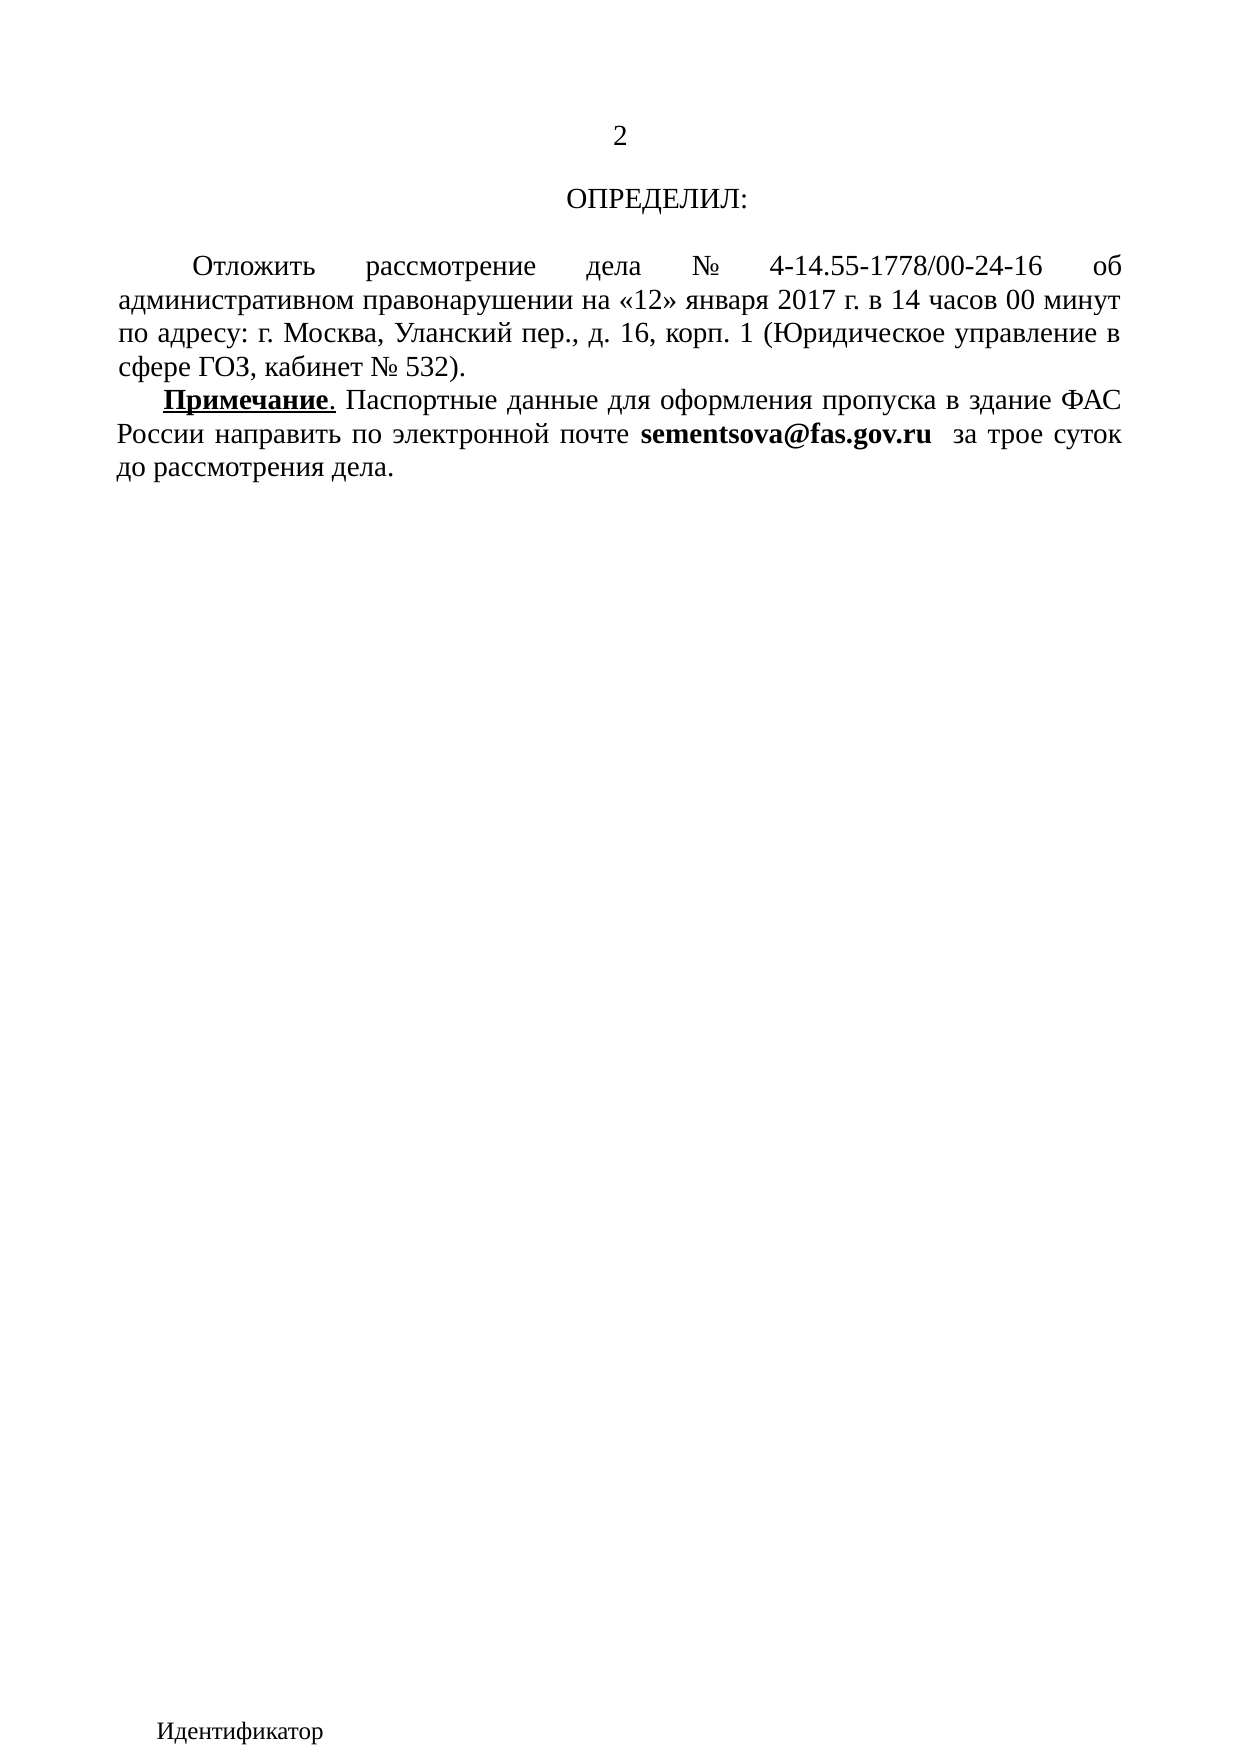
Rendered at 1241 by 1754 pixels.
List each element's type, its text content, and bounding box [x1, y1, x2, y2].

list Примечание. Паспортные данные для оформления пропуска в здание ФАС России направить по электронной почте sementsova@fas.gov.ru за трое суток до рассмотрения дела. [79, 382, 1122, 483]
text Отложить рассмотрение дела № 4-14.55-1778/00-24-16 об административном правонарушении на «12» января 2017 г. в 14 часов 00 минут по адресу: г. Москва, Уланский пер., д. 16, корп. 1 (Юридическое управление в сфере ГОЗ, кабинет № 532). [118, 248, 1122, 382]
text ОПРЕДЕЛИЛ: [118, 181, 1122, 215]
